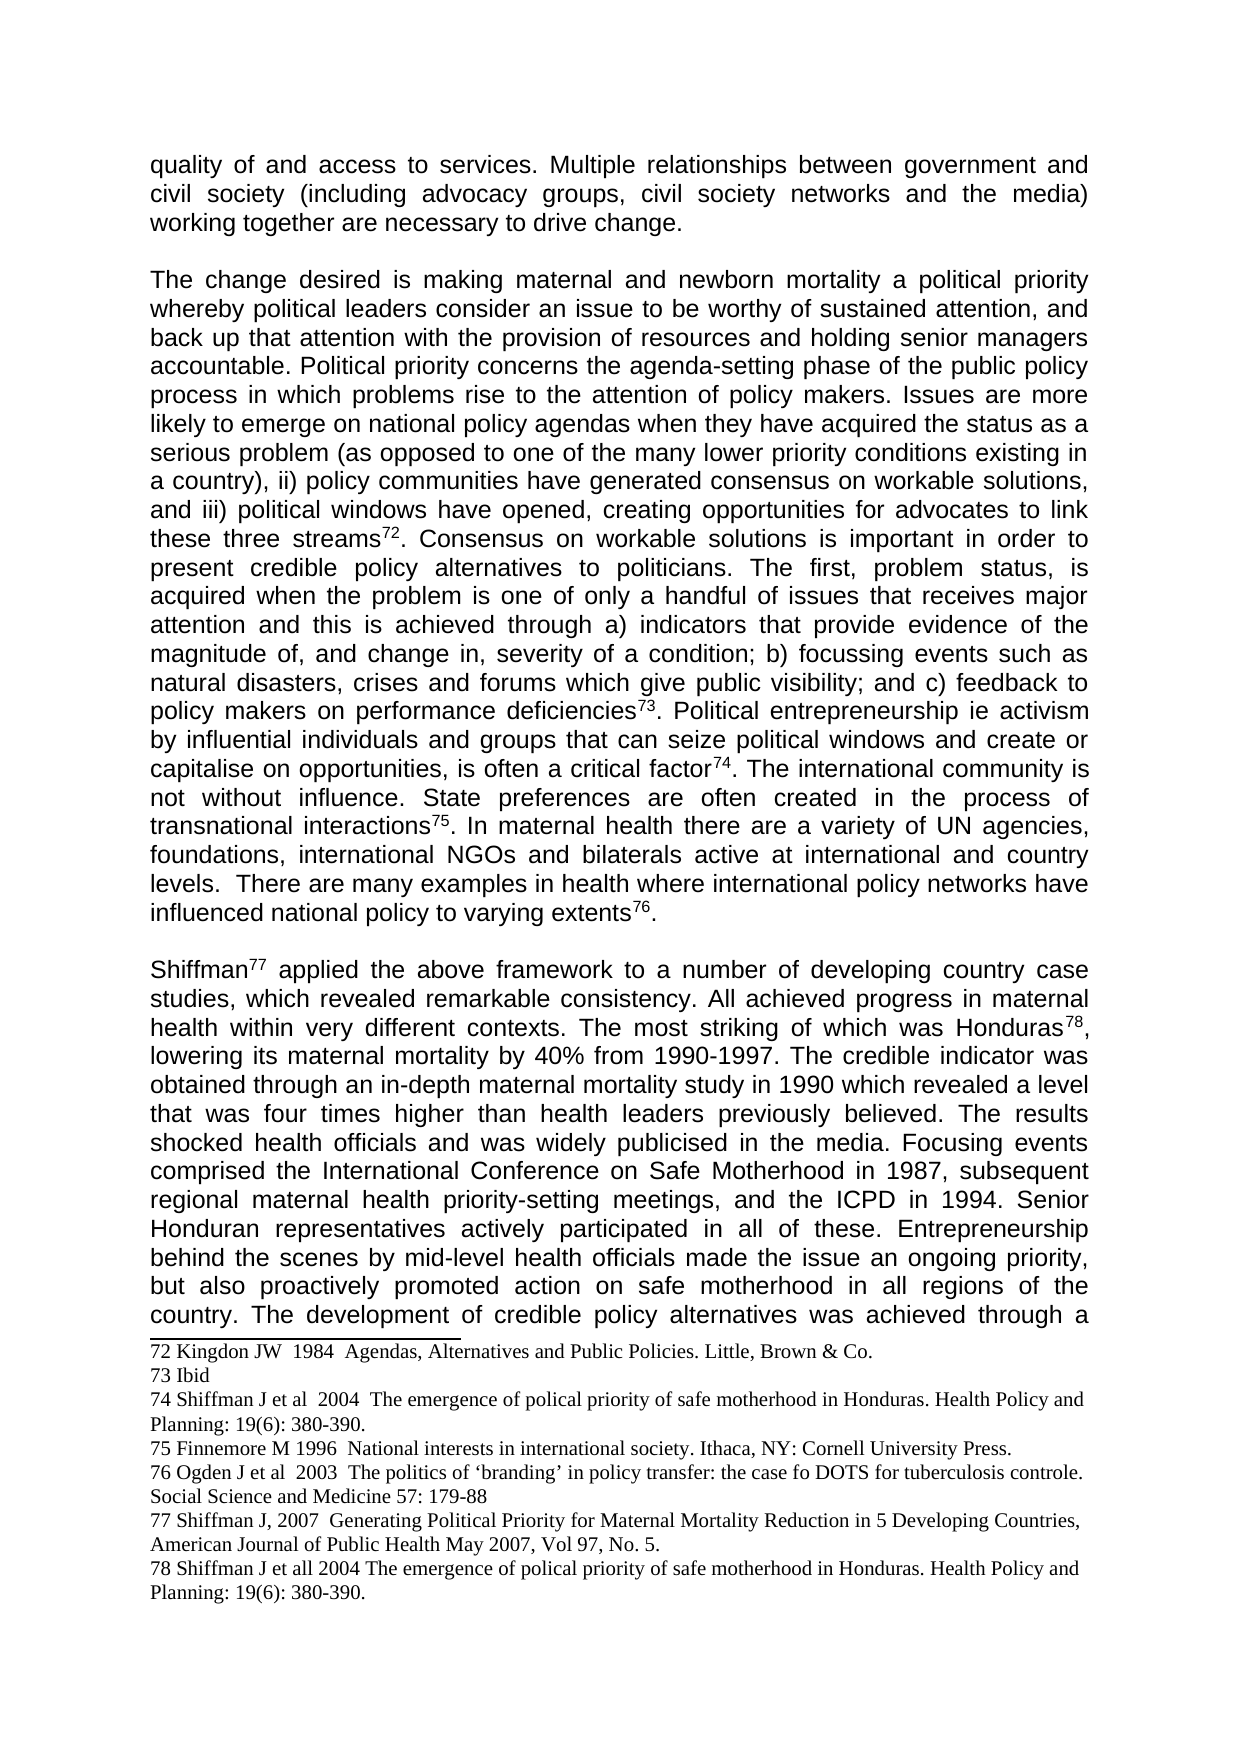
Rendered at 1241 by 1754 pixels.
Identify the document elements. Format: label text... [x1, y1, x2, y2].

text Kingdon JW 1984 Agendas, Alternatives and Public Policies. Little, Brown & Co. [150, 1339, 1090, 1363]
text Ogden J et al 2003 The politics of ‘branding’ in policy transfer: the case fo DOTS for tuberculosis controle. Social Science and Medicine 57: 179-88 [150, 1459, 1090, 1508]
text The change desired is making maternal and newborn mortality a political priority whereby political leaders consider an issue to be worthy of sustained attention, and back up that attention with the provision of resources and holding senior managers accountable. Political priority concerns the agenda-setting phase of the public policy process in which problems rise to the attention of policy makers. Issues are more likely to emerge on national policy agendas when they have acquired the status as a serious problem (as opposed to one of the many lower priority conditions existing in a country), ii) policy communities have generated consensus on workable solutions, and iii) political windows have opened, creating opportunities for advocates to link these three streams. Consensus on workable solutions is important in order to present credible policy alternatives to politicians. The first, problem status, is acquired when the problem is one of only a handful of issues that receives major attention and this is achieved through a) indicators that provide evidence of the magnitude of, and change in, severity of a condition; b) focussing events such as natural disasters, crises and forums which give public visibility; and c) feedback to policy makers on performance deficiencies. Political entrepreneurship ie activism by influential individuals and groups that can seize political windows and create or capitalise on opportunities, is often a critical factor. The international community is not without influence. State preferences are often created in the process of transnational interactions. In maternal health there are a variety of UN agencies, foundations, international NGOs and bilaterals active at international and country levels. There are many examples in health where international policy networks have influenced national policy to varying extents. [150, 265, 1090, 926]
text Ibid [150, 1363, 1090, 1387]
text quality of and access to services. Multiple relationships between government and civil society (including advocacy groups, civil society networks and the media) working together are necessary to drive change. [150, 150, 1090, 236]
text Shiffman J et al 2004 The emergence of polical priority of safe motherhood in Honduras. Health Policy and Planning: 19(6): 380-390. [150, 1387, 1090, 1436]
text Shiffman J et all 2004 The emergence of polical priority of safe motherhood in Honduras. Health Policy and Planning: 19(6): 380-390. [150, 1556, 1090, 1604]
text Shiffman applied the above framework to a number of developing country case studies, which revealed remarkable consistency. All achieved progress in maternal health within very different contexts. The most striking of which was Honduras, lowering its maternal mortality by 40% from 1990-1997. The credible indicator was obtained through an in-depth maternal mortality study in 1990 which revealed a level that was four times higher than health leaders previously believed. The results shocked health officials and was widely publicised in the media. Focusing events comprised the International Conference on Safe Motherhood in 1987, subsequent regional maternal health priority-setting meetings, and the ICPD in 1994. Senior Honduran representatives actively participated in all of these. Entrepreneurship behind the scenes by mid-level health officials made the issue an ongoing priority, but also proactively promoted action on safe motherhood in all regions of the country. The development of credible policy alternatives was achieved through a [150, 955, 1090, 1329]
text Finnemore M 1996 National interests in international society. Ithaca, NY: Cornell University Press. [150, 1436, 1090, 1459]
text Shiffman J, 2007 Generating Political Priority for Maternal Mortality Reduction in 5 Developing Countries, American Journal of Public Health May 2007, Vol 97, No. 5. [150, 1508, 1090, 1556]
